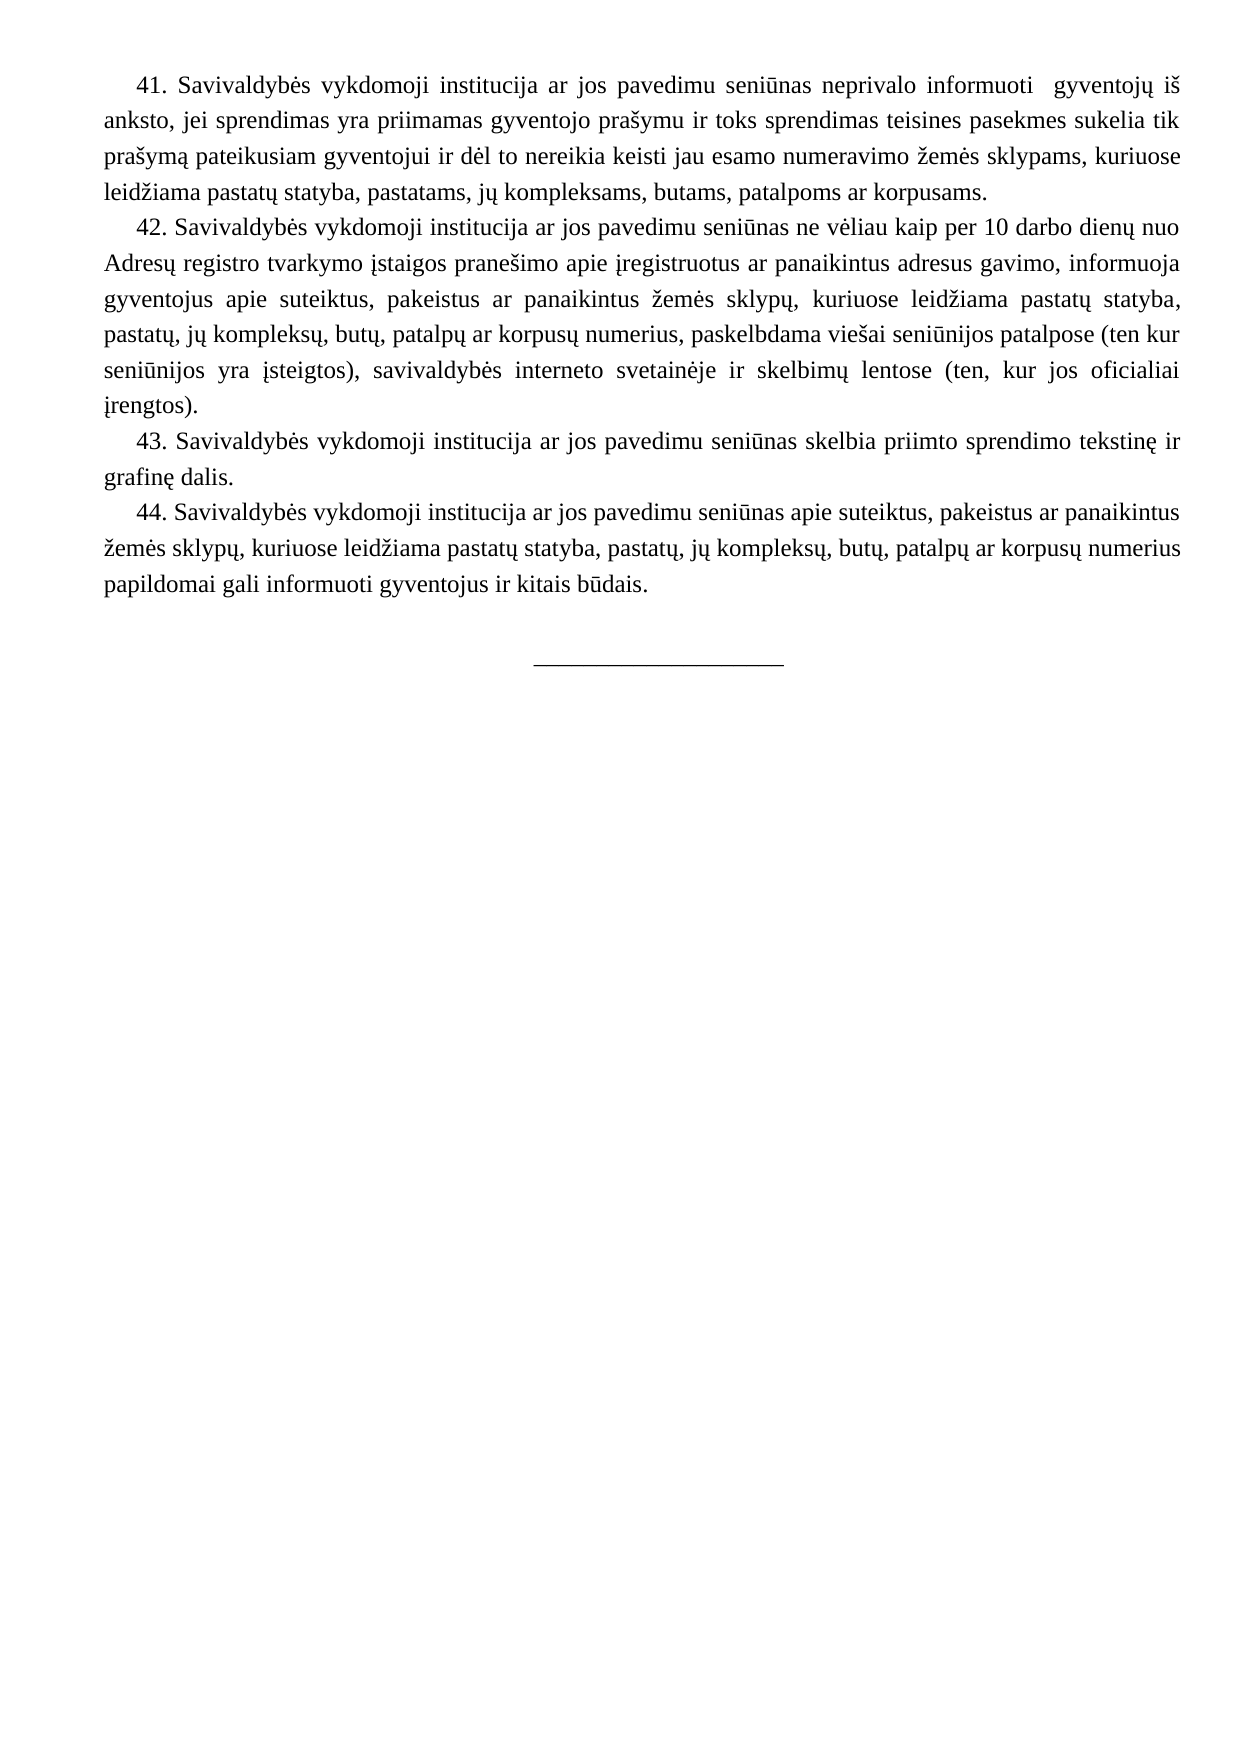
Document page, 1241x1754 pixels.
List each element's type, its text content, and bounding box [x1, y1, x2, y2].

text 44. Savivaldybės vykdomoji institucija ar jos pavedimu seniūnas apie suteiktus, pakeistus ar panaikintus žemės sklypų, kuriuose leidžiama pastatų statyba, pastatų, jų kompleksų, butų, patalpų ar korpusų numerius papildomai gali informuoti gyventojus ir kitais būdais. [103, 497, 1181, 597]
text 43. Savivaldybės vykdomoji institucija ar jos pavedimu seniūnas skelbia priimto sprendimo tekstinę ir grafinę dalis. [103, 426, 1181, 491]
text ____________________ [103, 640, 1181, 669]
text 42. Savivaldybės vykdomoji institucija ar jos pavedimu seniūnas ne vėliau kaip per 10 darbo dienų nuo Adresų registro tvarkymo įstaigos pranešimo apie įregistruotus ar panaikintus adresus gavimo, informuoja gyventojus apie suteiktus, pakeistus ar panaikintus žemės sklypų, kuriuose leidžiama pastatų statyba, pastatų, jų kompleksų, butų, patalpų ar korpusų numerius, paskelbdama viešai seniūnijos patalpose (ten kur seniūnijos yra įsteigtos), savivaldybės interneto svetainėje ir skelbimų lentose (ten, kur jos oficialiai įrengtos). [103, 212, 1181, 419]
text 41. Savivaldybės vykdomoji institucija ar jos pavedimu seniūnas neprivalo informuoti gyventojų iš anksto, jei sprendimas yra priimamas gyventojo prašymu ir toks sprendimas teisines pasekmes sukelia tik prašymą pateikusiam gyventojui ir dėl to nereikia keisti jau esamo numeravimo žemės sklypams, kuriuose leidžiama pastatų statyba, pastatams, jų kompleksams, butams, patalpoms ar korpusams. [103, 70, 1181, 206]
